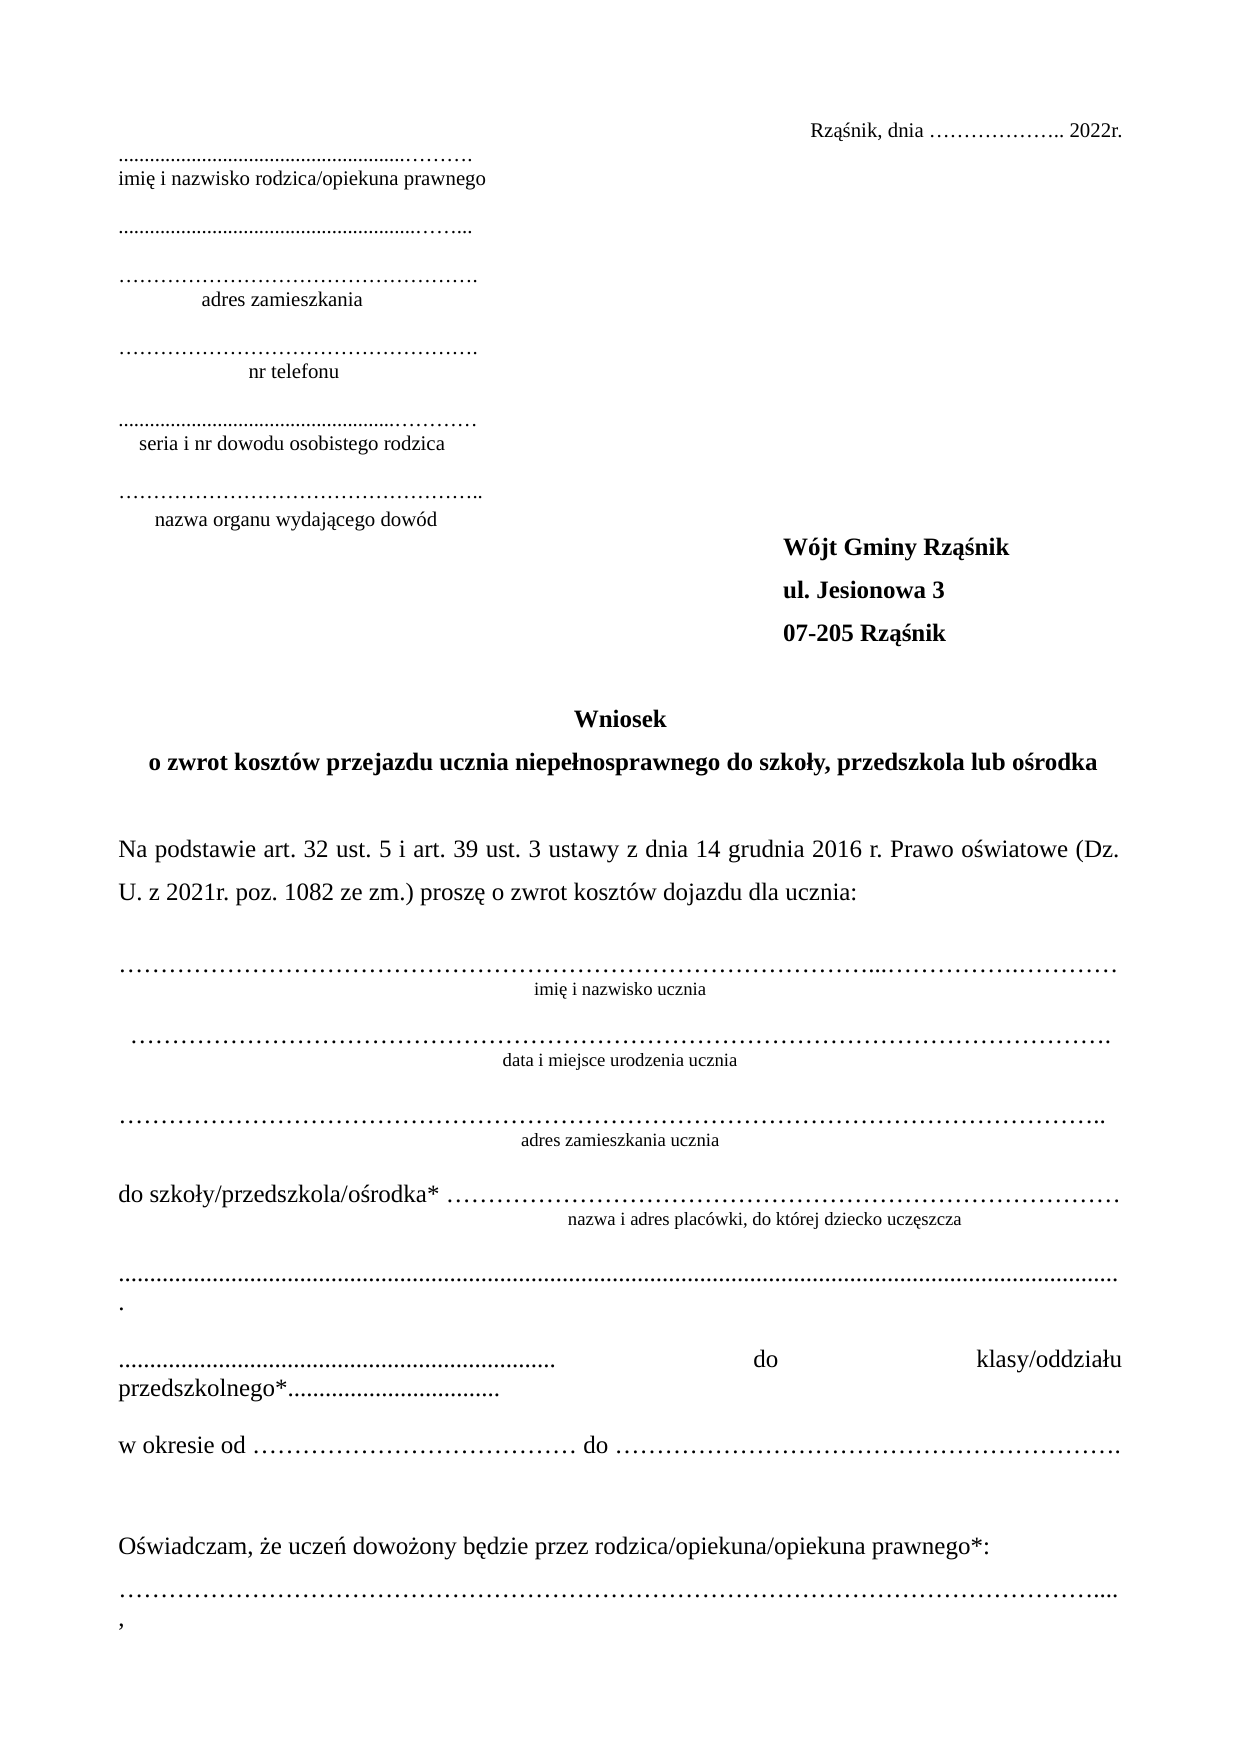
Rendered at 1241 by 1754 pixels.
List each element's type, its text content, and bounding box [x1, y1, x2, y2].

text .......................................................………. [118, 142, 1122, 166]
text ul. Jesionowa 3 [118, 575, 1122, 604]
text adres zamieszkania [118, 287, 1122, 311]
text Wniosek [118, 704, 1122, 733]
text nazwa i adres placówki, do której dziecko uczęszcza [118, 1207, 1122, 1229]
text Rząśnik, dnia ……………….. 2022r. [118, 118, 1122, 142]
text ...................................................................... do klasy/oddziału przedszkolnego*.................................. [118, 1344, 1122, 1402]
text data i miejsce urodzenia ucznia [118, 1049, 1122, 1071]
text ……………………………………………………………………………………………………….. [118, 1100, 1122, 1128]
text imię i nazwisko ucznia [118, 977, 1122, 999]
text do szkoły/przedszkola/ośrodka* ……………………………………………………………………… [118, 1179, 1122, 1207]
text ………………………………………………………………………………………………………. [118, 1021, 1122, 1049]
text 07-205 Rząśnik [118, 618, 1122, 690]
text w okresie od ………………………………… do ……………………………………………………. [118, 1430, 1122, 1459]
text o zwrot kosztów przejazdu ucznia niepełnosprawnego do szkoły, przedszkola lub ośrodka [118, 747, 1122, 776]
text ................................................................................................................................................................. [118, 1258, 1122, 1315]
text ………………………………………………………………………………………………………...., [118, 1574, 1122, 1632]
text nazwa organu wydającego dowód [118, 503, 1122, 532]
text Oświadczam, że uczeń dowożony będzie przez rodzica/opiekuna/opiekuna prawnego*: [118, 1531, 1122, 1560]
text …………………………………………….. [118, 455, 1122, 503]
text Wójt Gminy Rząśnik [783, 532, 1122, 561]
text imię i nazwisko rodzica/opiekuna prawnego [118, 166, 1122, 190]
text adres zamieszkania ucznia [118, 1128, 1122, 1150]
text seria i nr dowodu osobistego rodzica [118, 431, 1122, 455]
text ……………………………………………. [118, 335, 1122, 359]
text .....................................................………… [118, 407, 1122, 431]
text ………………………………………………………………………………...…………….………… [118, 949, 1122, 977]
text nr telefonu [118, 359, 1122, 383]
text Na podstawie art. 32 ust. 5 i art. 39 ust. 3 ustawy z dnia 14 grudnia 2016 r. Prawo oświatowe (Dz. U. z 2021r. poz. 1082 ze zm.) proszę o zwrot kosztów dojazdu dla ucznia: [118, 834, 1122, 906]
text .........................................................……... [118, 214, 1122, 238]
text ……………………………………………. [118, 262, 1122, 287]
